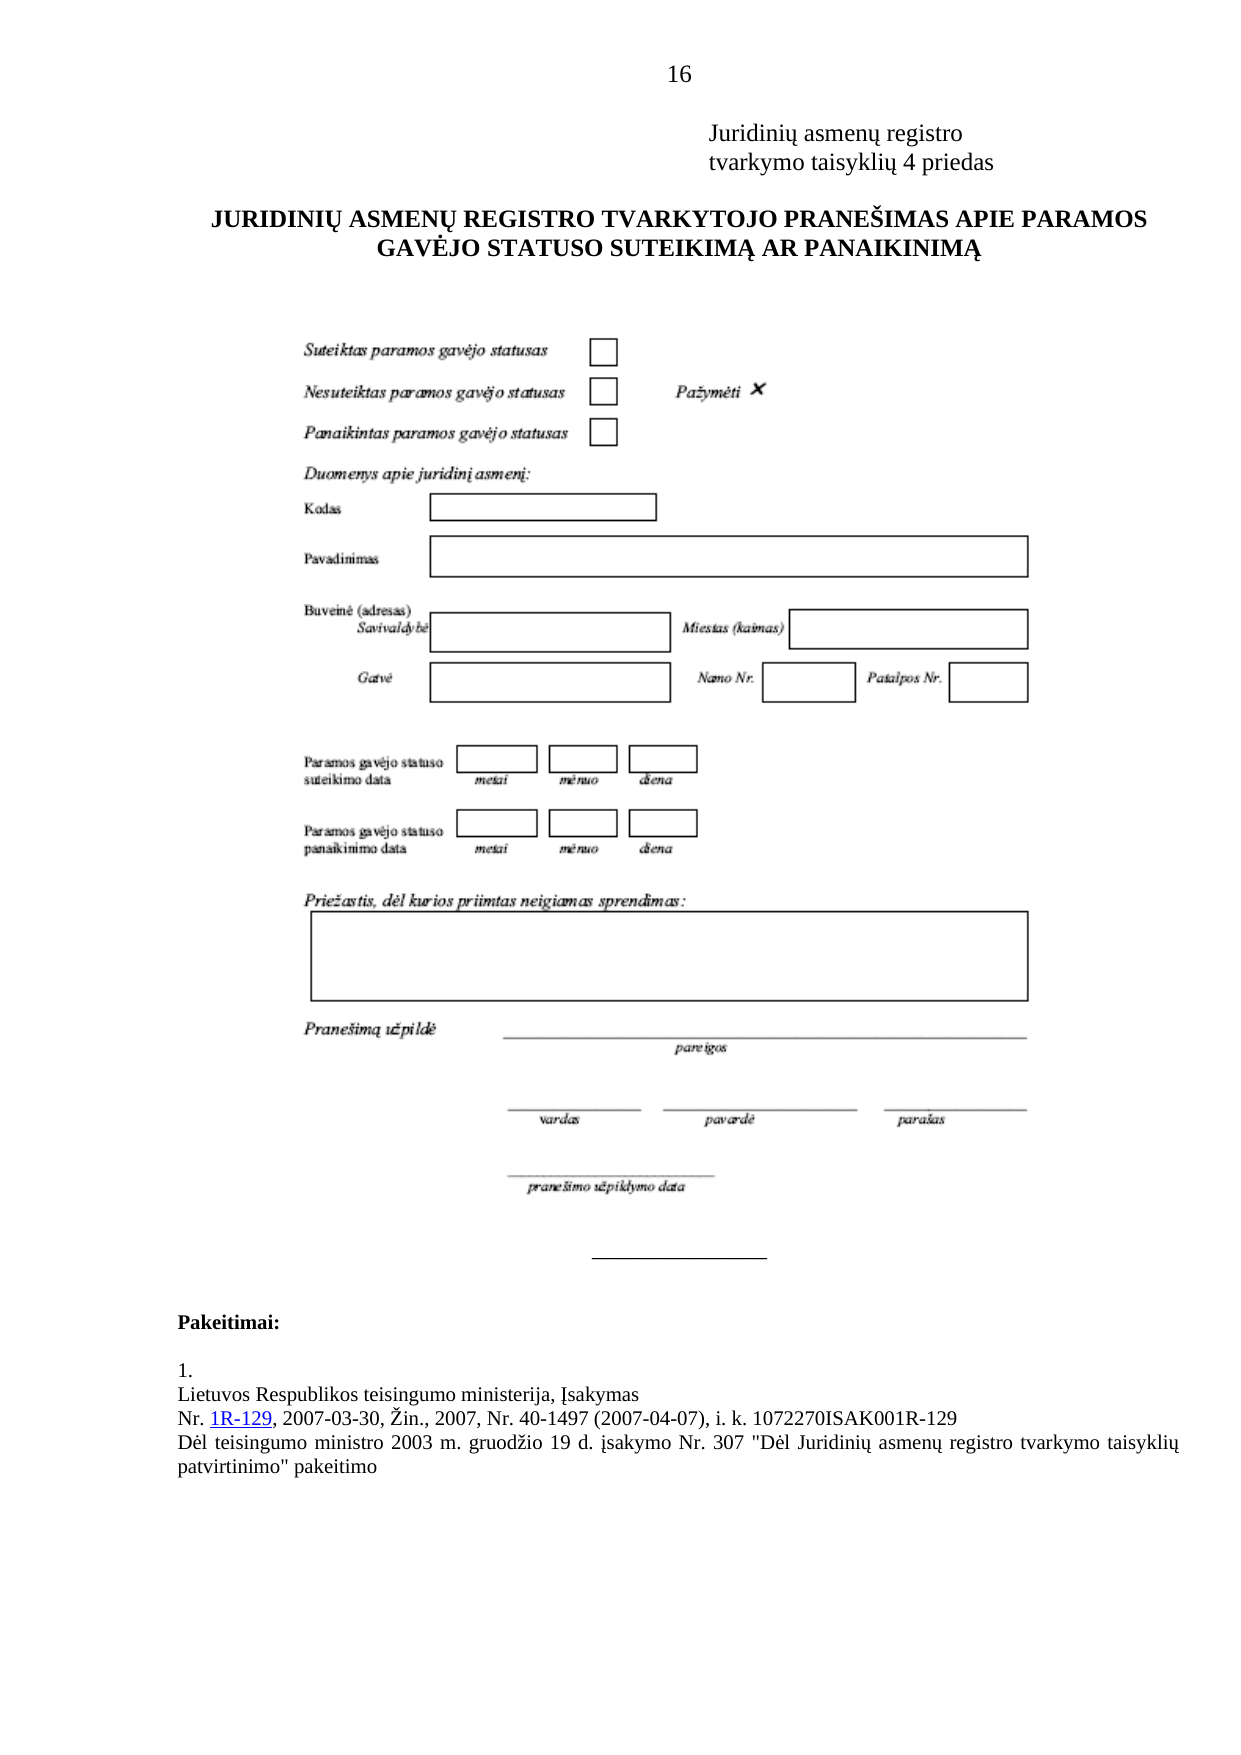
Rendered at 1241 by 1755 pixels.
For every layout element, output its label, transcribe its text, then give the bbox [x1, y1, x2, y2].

text Nr. 1R-129, 2007-03-30, Žin., 2007, Nr. 40-1497 (2007-04-07), i. k. 1072270ISAK001R-129 [177, 1406, 1181, 1430]
text Juridinių asmenų registro [709, 118, 1181, 147]
text tvarkymo taisyklių 4 priedas [177, 147, 1181, 176]
text Lietuvos Respublikos teisingumo ministerija, Įsakymas [177, 1382, 1181, 1406]
text Dėl teisingumo ministro 2003 m. gruodžio 19 d. įsakymo Nr. 307 "Dėl Juridinių asmenų registro tvarkymo taisyklių patvirtinimo" pakeitimo [177, 1430, 1181, 1478]
text Pakeitimai: [177, 1310, 1181, 1334]
text JURIDINIŲ ASMENŲ REGISTRO TVARKYTOJO PRANEŠIMAS APIE PARAMOS GAVĖJO STATUSO SUTEIKIMĄ AR PANAIKINIMĄ [177, 204, 1181, 262]
text ______________ [177, 1233, 1181, 1262]
text 1. [177, 1358, 1181, 1382]
